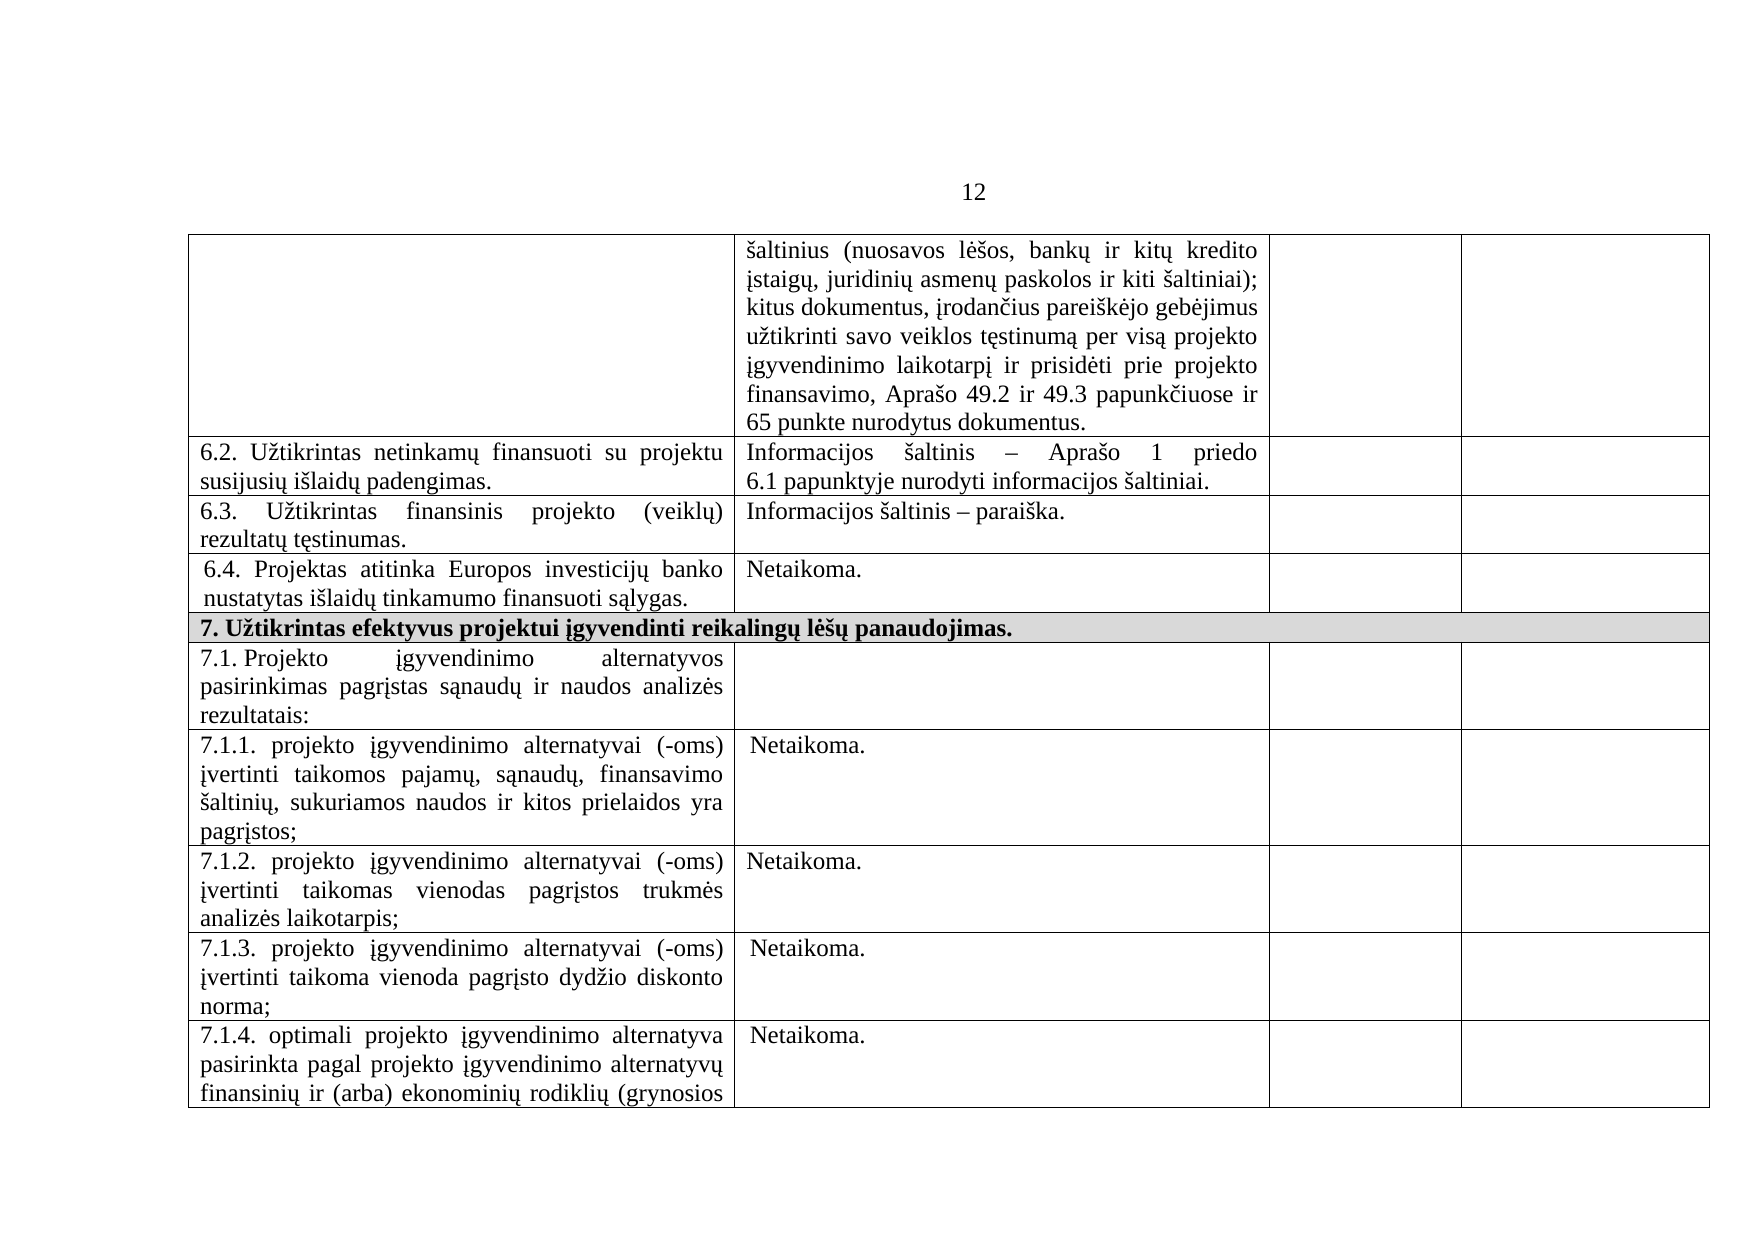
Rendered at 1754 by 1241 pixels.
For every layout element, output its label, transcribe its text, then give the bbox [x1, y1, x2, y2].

table_cell Netaikoma. [735, 730, 1269, 845]
table_cell 6.3. Užtikrintas finansinis projekto (veiklų) rezultatų tęstinumas. [189, 496, 734, 553]
table_cell Netaikoma. [735, 1021, 1269, 1107]
table_cell Netaikoma. [735, 933, 1269, 1019]
table_cell [1462, 235, 1709, 436]
table_cell [1462, 730, 1709, 845]
table_cell 7.1.1. projekto įgyvendinimo alternatyvai (-oms) įvertinti taikomos pajamų, sąnaudų, finansavimo šaltinių, sukuriamos naudos ir kitos prielaidos yra pagrįstos; [189, 730, 734, 845]
table_cell [1462, 554, 1709, 612]
table_cell [1270, 846, 1461, 932]
table_cell [1462, 1021, 1709, 1107]
table_cell 7.1.4. optimali projekto įgyvendinimo alternatyva pasirinkta pagal projekto įgyvendinimo alternatyvų finansinių ir (arba) ekonominių rodiklių (grynosios [189, 1021, 734, 1107]
table_cell Informacijos šaltinis – Aprašo 1 priedo 6.1 papunktyje nurodyti informacijos šaltiniai. [735, 437, 1269, 495]
table_cell Informacijos šaltinis – paraiška. [735, 496, 1269, 553]
table_cell 6.2. Užtikrintas netinkamų finansuoti su projektu susijusių išlaidų padengimas. [189, 437, 734, 495]
table_cell 7.1. Projekto įgyvendinimo alternatyvos pasirinkimas pagrįstas sąnaudų ir naudos analizės rezultatais: [189, 643, 734, 729]
table_cell [189, 235, 734, 436]
table_cell [1462, 496, 1709, 553]
table_cell [1270, 437, 1461, 495]
table_cell [1270, 730, 1461, 845]
table_cell Netaikoma. [735, 846, 1269, 932]
table_cell [1270, 643, 1461, 729]
table_cell 7. Užtikrintas efektyvus projektui įgyvendinti reikalingų lėšų panaudojimas. [189, 613, 1709, 642]
table_cell [1462, 846, 1709, 932]
table_cell šaltinius (nuosavos lėšos, bankų ir kitų kredito įstaigų, juridinių asmenų paskolos ir kiti šaltiniai); kitus dokumentus, įrodančius pareiškėjo gebėjimus užtikrinti savo veiklos tęstinumą per visą projekto įgyvendinimo laikotarpį ir prisidėti prie projekto finansavimo, Aprašo 49.2 ir 49.3 papunkčiuose ir 65 punkte nurodytus dokumentus. [735, 235, 1269, 436]
table_cell Netaikoma. [735, 554, 1269, 612]
table_cell [1270, 235, 1461, 436]
table_cell [1462, 933, 1709, 1019]
table_cell [1462, 437, 1709, 495]
table_cell [1270, 496, 1461, 553]
table_cell [735, 643, 1269, 729]
table_cell [1462, 643, 1709, 729]
table_cell 7.1.3. projekto įgyvendinimo alternatyvai (-oms) įvertinti taikoma vienoda pagrįsto dydžio diskonto norma; [189, 933, 734, 1019]
table_cell [1270, 1021, 1461, 1107]
table_cell 7.1.2. projekto įgyvendinimo alternatyvai (-oms) įvertinti taikomas vienodas pagrįstos trukmės analizės laikotarpis; [189, 846, 734, 932]
table_cell [1270, 554, 1461, 612]
table_cell [1270, 933, 1461, 1019]
